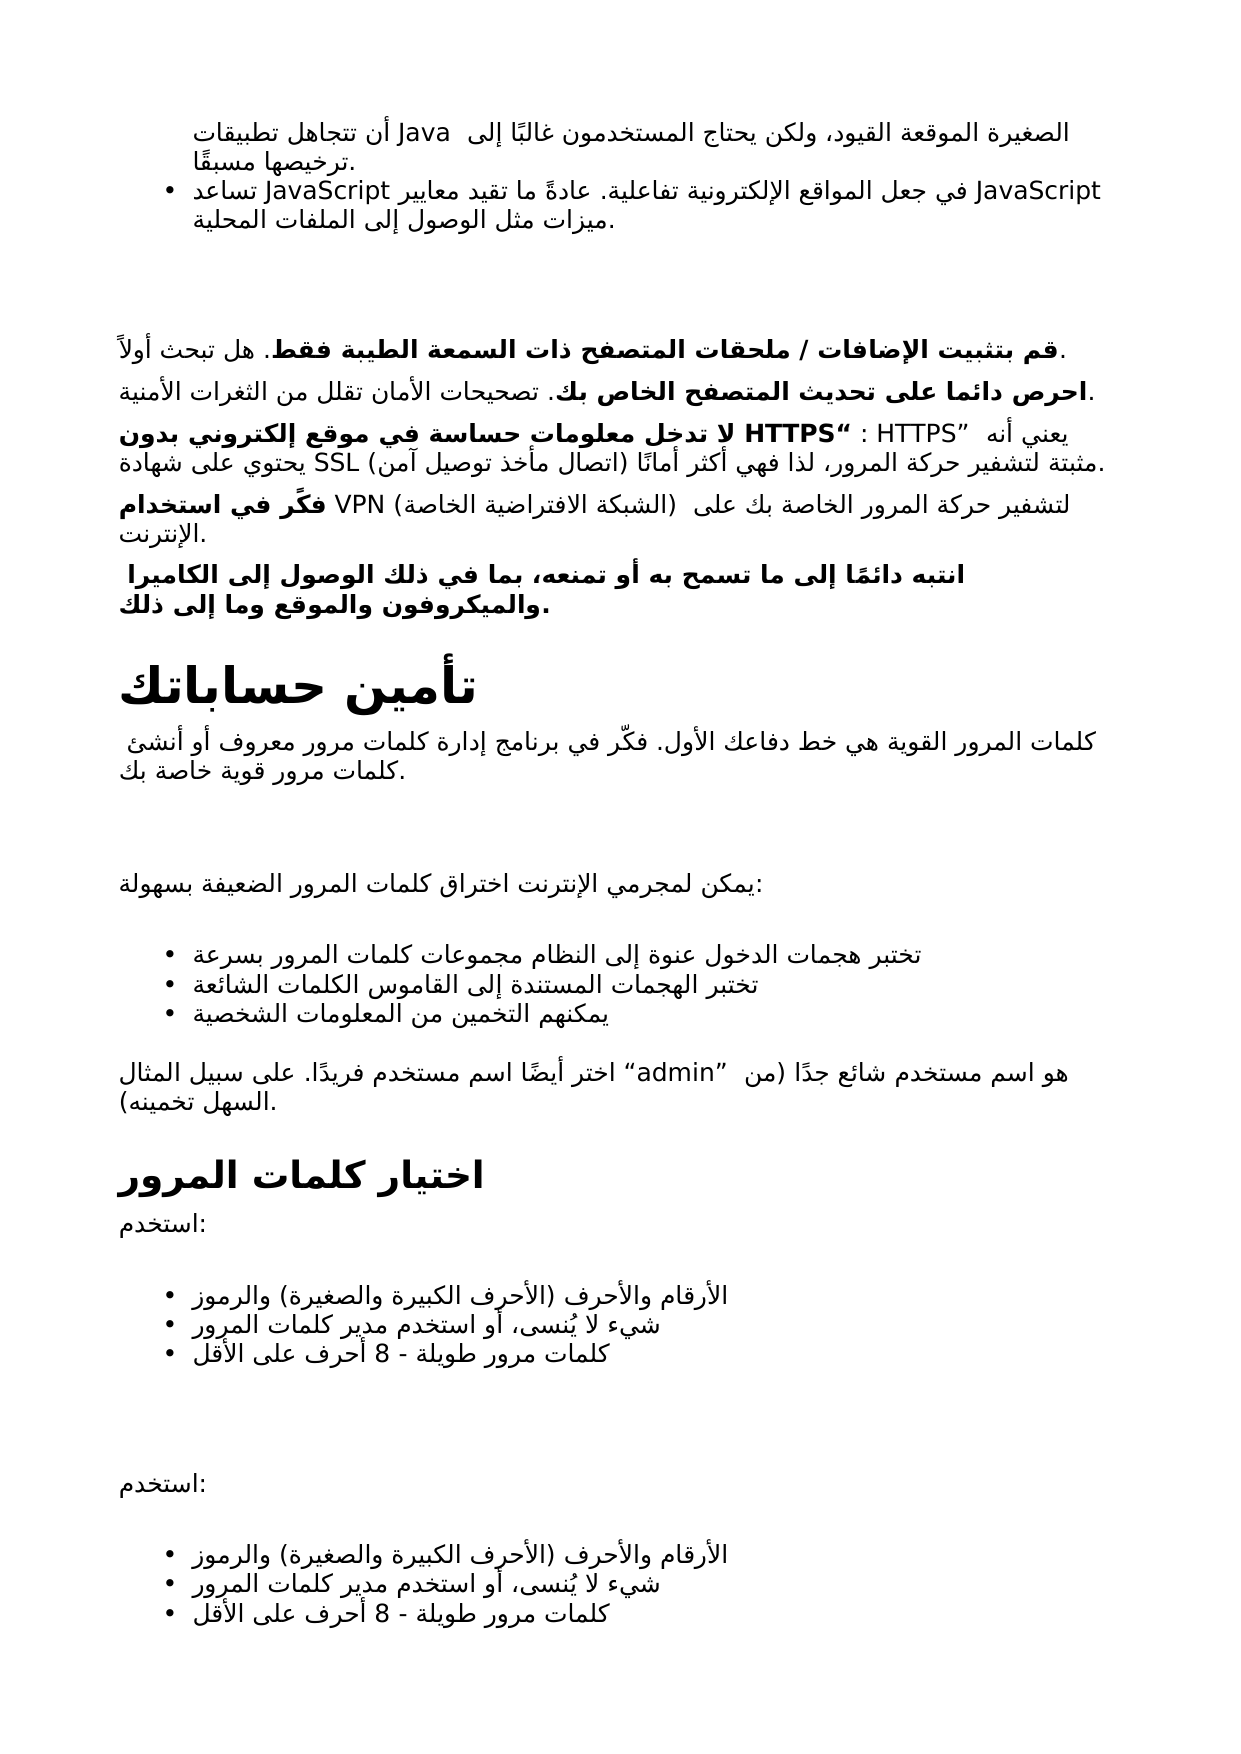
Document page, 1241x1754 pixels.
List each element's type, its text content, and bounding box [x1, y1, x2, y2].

list الأرقام والأحرف (الأحرف الكبيرة والصغيرة) والرموز [177, 1281, 1122, 1310]
text يمكن لمجرمي الإنترنت اختراق كلمات المرور الضعيفة بسهولة: [118, 869, 1122, 899]
text استخدم: [118, 1210, 1122, 1239]
list تختبر الهجمات المستندة إلى القاموس الكلمات الشائعة [177, 970, 1122, 999]
list الأرقام والأحرف (الأحرف الكبيرة والصغيرة) والرموز [177, 1540, 1122, 1569]
list تساعد JavaScript في جعل المواقع الإلكترونية تفاعلية. عادةً ما تقيد معايير JavaScript ميزات مثل الوصول إلى الملفات المحلية. [177, 176, 1122, 235]
subtitle اختيار كلمات المرور [118, 1153, 1122, 1197]
list كلمات مرور طويلة - 8 أحرف على الأقل [177, 1339, 1122, 1368]
list كلمات مرور طويلة - 8 أحرف على الأقل [177, 1599, 1122, 1628]
subtitle تأمين حساباتك [118, 657, 1122, 715]
list تختبر هجمات الدخول عنوة إلى النظام مجموعات كلمات المرور بسرعة [177, 941, 1122, 970]
text فكًر في استخدام VPN (الشبكة الافتراضية الخاصة) لتشفير حركة المرور الخاصة بك على الإنترنت. [118, 490, 1122, 548]
list شيء لا يُنسى، أو استخدم مدير كلمات المرور [177, 1569, 1122, 1599]
text استخدم: [118, 1469, 1122, 1498]
text لا تدخل معلومات حساسة في موقع إلكتروني بدون HTTPS“ : HTTPS” يعني أنه يحتوي على شهادة SSL (اتصال مأخذ توصيل آمن) مثبتة لتشفير حركة المرور، لذا فهي أكثر أمانًا. [118, 419, 1122, 477]
text كلمات المرور القوية هي خط دفاعك الأول. فكّر في برنامج إدارة كلمات مرور معروف أو أنشئ كلمات مرور قوية خاصة بك. [118, 727, 1122, 786]
text قم بتثبيت الإضافات / ملحقات المتصفح ذات السمعة الطيبة فقط. هل تبحث أولاً. [118, 336, 1122, 365]
text احرص دائما على تحديث المتصفح الخاص بك. تصحيحات الأمان تقلل من الثغرات الأمنية. [118, 377, 1122, 407]
list يمكنهم التخمين من المعلومات الشخصية [177, 999, 1122, 1028]
list يتم استخدام Java للمحتوى النشط على المواقع الإلكترونية. عادةً ما يكون لتطبيقات Java الصغيرة وصول محدود إلى نظامك. يمكن أن تسمح له الثغرات بتجاهل هذه القيود. يمكن أن تتجاهل تطبيقات Java الصغيرة الموقعة القيود، ولكن يحتاج المستخدمون غالبًا إلى ترخيصها مسبقًا. [177, 118, 1122, 176]
text اختر أيضًا اسم مستخدم فريدًا. على سبيل المثال “admin” هو اسم مستخدم شائع جدًا (من السهل تخمينه). [118, 1058, 1122, 1116]
list شيء لا يُنسى، أو استخدم مدير كلمات المرور [177, 1310, 1122, 1339]
text انتبه دائمًا إلى ما تسمح به أو تمنعه، بما في ذلك الوصول إلى الكاميرا والميكروفون والموقع وما إلى ذلك. [118, 561, 1122, 619]
